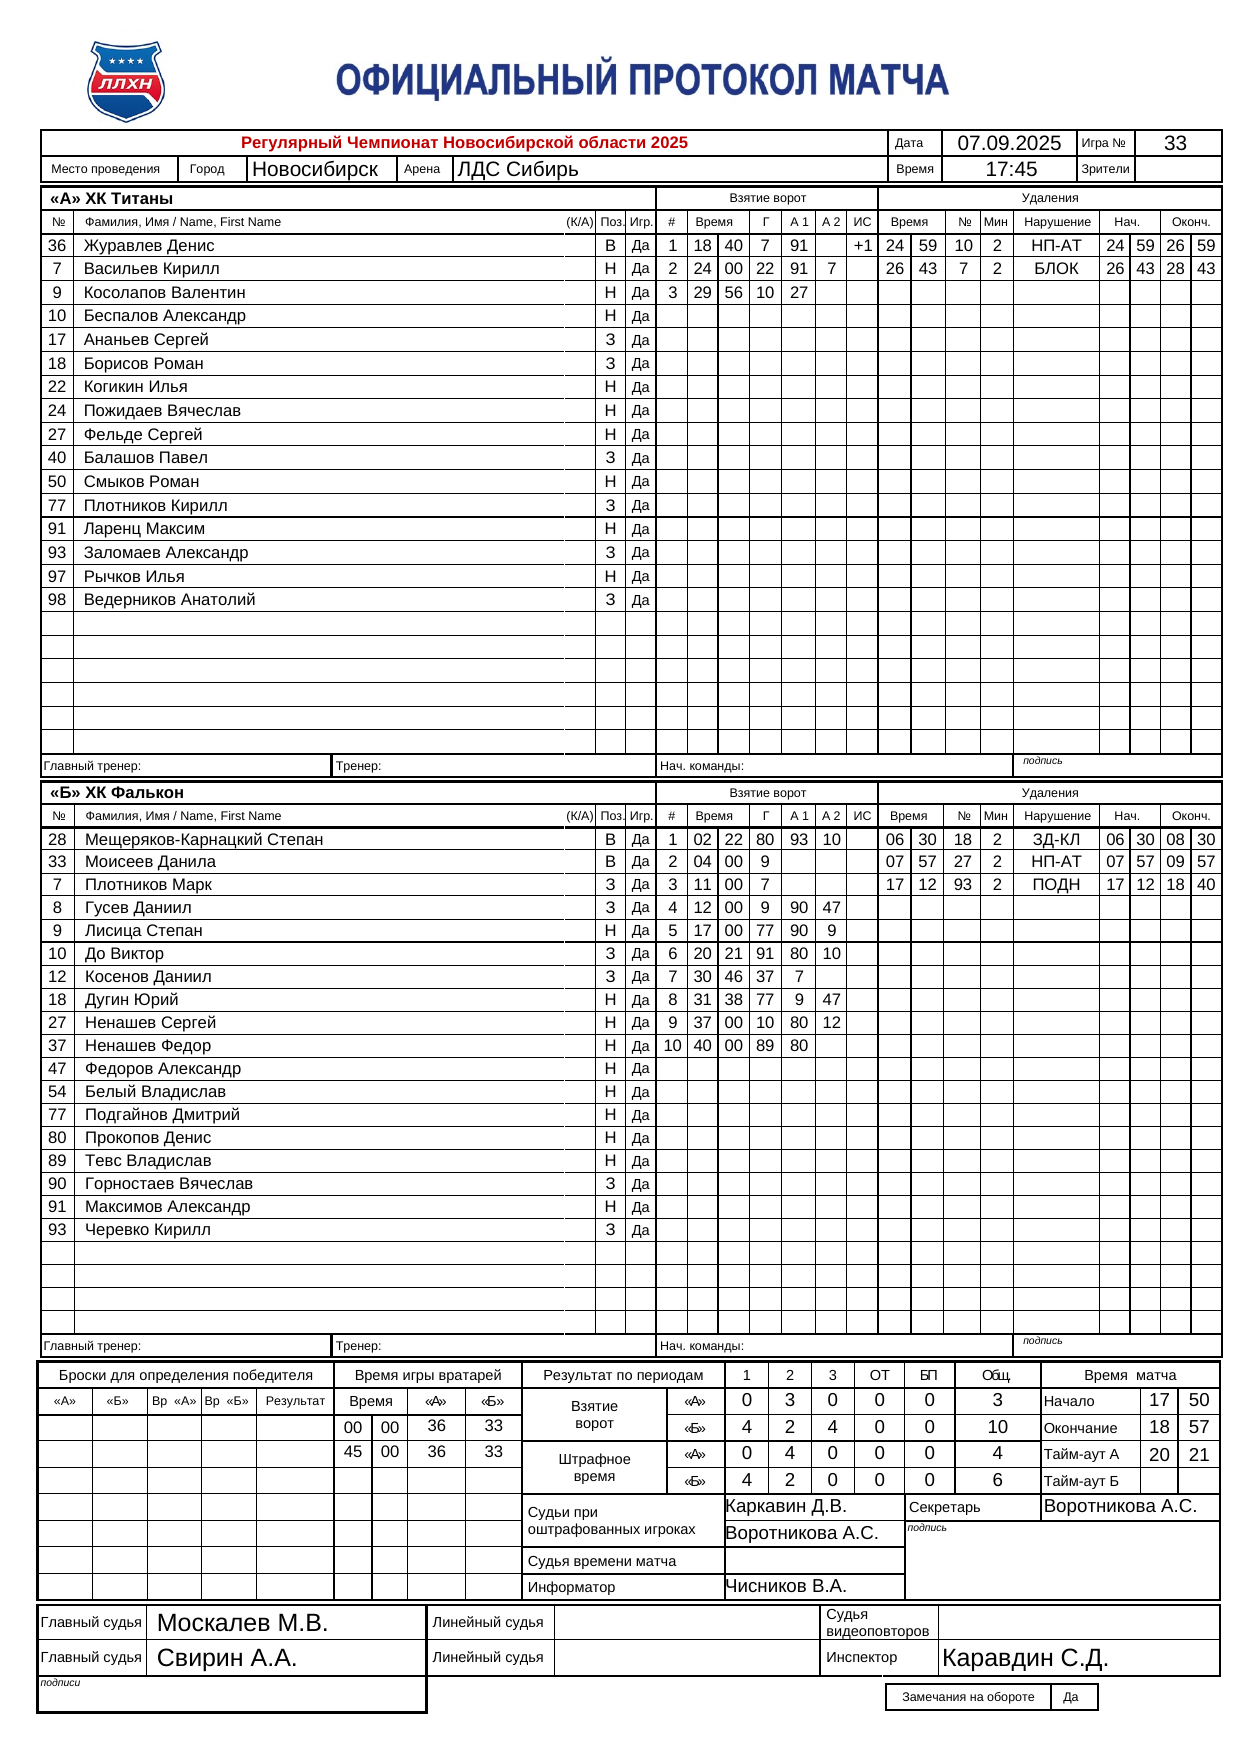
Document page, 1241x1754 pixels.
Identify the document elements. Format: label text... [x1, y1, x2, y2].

table_cell [1014, 470, 1099, 493]
table_cell 37 [42, 1035, 74, 1057]
table_cell [1131, 518, 1160, 540]
table_cell [816, 683, 846, 706]
table_cell [879, 612, 910, 634]
table_cell [1100, 1311, 1129, 1333]
table_cell Белый Владислав [75, 1081, 564, 1103]
table_cell ПОДН [1014, 874, 1099, 895]
table_cell [981, 399, 1013, 422]
table_cell [879, 1081, 910, 1103]
table_cell [719, 1196, 749, 1218]
table_cell 27 [944, 850, 980, 872]
table_cell 24 [879, 235, 910, 256]
table_cell Линейный судья [428, 1640, 554, 1675]
table_cell Да [626, 518, 655, 540]
table_cell [565, 565, 595, 587]
table_cell [74, 636, 564, 658]
table_cell [688, 636, 717, 658]
table_cell [1131, 305, 1160, 327]
table_cell [847, 1196, 877, 1218]
table_cell Ананьев Сергей [74, 328, 564, 351]
table_cell [1100, 966, 1129, 987]
table_cell [688, 612, 717, 634]
table_cell [847, 1081, 877, 1103]
table_cell В [596, 235, 625, 256]
table_cell [1161, 518, 1190, 540]
table_cell [39, 1494, 92, 1520]
table_cell [596, 1265, 625, 1287]
table_cell [946, 612, 980, 634]
table_cell [719, 1265, 749, 1287]
table_cell [750, 446, 781, 469]
table_cell [1100, 683, 1129, 706]
table_cell [1131, 399, 1160, 422]
table_cell [981, 1173, 1013, 1195]
table_cell Воротникова А.С. [726, 1521, 904, 1546]
table_cell [1161, 541, 1190, 564]
table_cell [257, 1468, 333, 1493]
table_cell [1100, 612, 1129, 634]
table_cell Да [626, 399, 655, 422]
table_cell [39, 1547, 92, 1573]
table_cell Чисников В.А. [726, 1575, 904, 1599]
table_cell Плотников Марк [75, 874, 564, 895]
table_cell Информатор [523, 1575, 724, 1599]
table_cell [93, 1574, 147, 1599]
table_cell 91 [42, 518, 73, 540]
table_cell [1131, 1311, 1160, 1333]
table_cell 8 [42, 896, 74, 918]
table_cell [565, 874, 595, 895]
table_cell [879, 1150, 910, 1172]
table_cell З [596, 446, 625, 469]
table_cell 28 [1161, 257, 1190, 280]
table_cell [879, 989, 910, 1011]
table_cell [782, 1311, 815, 1333]
table_cell [782, 494, 815, 516]
table_cell 93 [944, 874, 980, 895]
table_cell Ведерников Анатолий [74, 588, 564, 611]
table_cell Да [626, 874, 655, 895]
table_cell Да [626, 1104, 655, 1126]
table_cell 22 [750, 257, 781, 280]
table_cell [1014, 683, 1099, 706]
table_cell [565, 235, 595, 256]
table_cell [879, 305, 910, 327]
table_cell [1014, 494, 1099, 516]
table_cell Заломаев Александр [74, 541, 564, 564]
table_cell [981, 730, 1013, 753]
table_cell [719, 565, 749, 587]
table_cell 6 [657, 943, 687, 964]
table_cell [1192, 966, 1221, 987]
table_cell [1192, 1150, 1221, 1172]
table_cell [1014, 305, 1099, 327]
table_cell [1192, 399, 1221, 422]
table_cell [626, 612, 655, 634]
table_cell [981, 470, 1013, 493]
table_cell [879, 683, 910, 706]
table_cell Плотников Кирилл [74, 494, 564, 516]
table_cell [1014, 1288, 1099, 1310]
table_cell [912, 966, 943, 987]
table_cell [1014, 943, 1099, 964]
table_cell Журавлев Денис [74, 235, 564, 256]
table_cell [981, 683, 1013, 706]
table_cell Да [626, 920, 655, 941]
table_cell [944, 1265, 980, 1287]
table_cell 07 [879, 850, 910, 872]
table_cell [912, 1058, 943, 1079]
table_cell подпись [906, 1522, 1219, 1599]
table_cell [946, 494, 980, 516]
table_cell [1131, 943, 1160, 964]
table_cell А 2 [816, 211, 846, 233]
table_cell [981, 281, 1013, 303]
table_cell Да [626, 896, 655, 918]
table_cell [42, 612, 73, 634]
table_cell [1192, 730, 1221, 753]
table_cell 00 [719, 1012, 749, 1033]
table_cell Вр «А» [148, 1389, 201, 1413]
table_cell [782, 423, 815, 445]
table_cell [816, 1127, 846, 1149]
table_cell [944, 1081, 980, 1103]
table_cell [657, 1150, 687, 1172]
table_cell [657, 1265, 687, 1287]
table_cell [816, 305, 846, 327]
table_cell 2 [769, 1415, 811, 1440]
table_cell [719, 1058, 749, 1079]
table_cell [1100, 1150, 1129, 1172]
table_cell [847, 423, 877, 445]
table_header Взятие ворот [657, 783, 877, 803]
table_cell 27 [42, 423, 73, 445]
table_cell [688, 305, 717, 327]
table_header 2 [769, 1363, 811, 1387]
table_cell 11 [688, 874, 717, 895]
table_cell 57 [1179, 1415, 1219, 1440]
table_cell [688, 683, 717, 706]
table_cell [565, 989, 595, 1011]
table_cell [596, 1242, 625, 1264]
table_cell [565, 399, 595, 422]
table_cell [565, 518, 595, 540]
table_cell [946, 707, 980, 729]
table_cell [912, 518, 945, 540]
table_cell [1014, 1012, 1099, 1033]
table_cell 0 [855, 1389, 904, 1413]
table_cell [74, 730, 564, 753]
table_cell 43 [912, 257, 945, 280]
table_cell Нач. команды: [657, 755, 1012, 776]
table_cell Н [596, 989, 625, 1011]
table_cell [1014, 612, 1099, 634]
table_cell [148, 1416, 201, 1440]
table_cell [39, 1441, 92, 1467]
table_cell 00 [373, 1416, 407, 1440]
table_cell А 1 [782, 805, 815, 826]
table_cell [944, 943, 980, 964]
table_cell [912, 1127, 943, 1149]
table_cell [565, 281, 595, 303]
table_cell [373, 1494, 407, 1520]
table_cell 0 [855, 1415, 904, 1440]
table_cell [688, 1242, 717, 1264]
table_cell [782, 1219, 815, 1241]
table_cell [1014, 281, 1099, 303]
table_cell [1131, 565, 1160, 587]
table_cell [565, 966, 595, 987]
table_cell Да [626, 1150, 655, 1172]
table_cell [816, 1196, 846, 1218]
table_cell Линейный судья [428, 1606, 554, 1639]
table_cell [816, 1311, 846, 1333]
table_cell [596, 1311, 625, 1333]
table_cell [981, 659, 1013, 682]
table_cell [565, 1081, 595, 1103]
table_cell [1014, 399, 1099, 422]
table_cell Г [750, 805, 781, 826]
table_cell [1161, 683, 1190, 706]
table_cell [565, 920, 595, 941]
table_cell [565, 328, 595, 351]
table_cell 0 [855, 1468, 904, 1493]
table_cell [657, 1196, 687, 1218]
table_cell Н [596, 1127, 625, 1149]
table_cell [879, 518, 910, 540]
table_cell [847, 1150, 877, 1172]
table_cell [1131, 328, 1160, 351]
table_cell [657, 636, 687, 658]
table_cell 50 [1179, 1389, 1219, 1413]
table_cell [1192, 423, 1221, 445]
table_cell [1100, 1058, 1129, 1079]
table_cell [1100, 1127, 1129, 1149]
table_cell [1100, 730, 1129, 753]
table_cell [879, 565, 910, 587]
table_cell [847, 588, 877, 611]
table_header Броски для определения победителя [39, 1363, 333, 1387]
table_cell +1 [847, 235, 877, 256]
table_cell [1131, 683, 1160, 706]
table_cell Арена [398, 157, 452, 181]
table_cell [428, 1677, 882, 1711]
table_cell [42, 730, 73, 753]
table_cell [1161, 399, 1190, 422]
table_cell [750, 707, 781, 729]
table_cell [981, 943, 1013, 964]
table_cell До Виктор [75, 943, 564, 964]
table_cell [1192, 305, 1221, 327]
table_cell 08 [1161, 829, 1190, 849]
table_cell [816, 1150, 846, 1172]
table_cell Тайм-аут А [1042, 1441, 1140, 1467]
table_cell [565, 1196, 595, 1218]
table_cell [93, 1547, 147, 1573]
table_cell [879, 1311, 910, 1333]
table_cell 59 [1131, 235, 1160, 256]
table_cell [1161, 1219, 1190, 1241]
table_cell [1014, 1081, 1099, 1103]
table_cell Н [596, 518, 625, 540]
table_cell Беспалов Александр [74, 305, 564, 327]
table_cell [912, 943, 943, 964]
table_cell 43 [1131, 257, 1160, 280]
table_cell [782, 588, 815, 611]
table_cell Главный судья [39, 1640, 146, 1675]
table_cell [981, 588, 1013, 611]
table_cell [1161, 376, 1190, 398]
table_cell [782, 707, 815, 729]
table_cell [688, 352, 717, 374]
table_cell [847, 943, 877, 964]
table_cell [1192, 1196, 1221, 1218]
table_cell [912, 1288, 943, 1310]
table_cell [944, 1288, 980, 1310]
table_cell [816, 1288, 846, 1310]
table_cell [750, 612, 781, 634]
table_cell 50 [42, 470, 73, 493]
table_cell [1192, 565, 1221, 587]
table_cell [946, 470, 980, 493]
table_cell [1014, 1265, 1099, 1287]
table_cell [1014, 518, 1099, 540]
table_cell 77 [750, 920, 781, 941]
table_cell [1192, 920, 1221, 941]
table_cell [816, 850, 846, 872]
table_cell Прокопов Денис [75, 1127, 564, 1149]
table_cell [946, 659, 980, 682]
table_cell [657, 470, 687, 493]
table_cell подпись [1014, 1335, 1221, 1356]
table_cell Да [626, 1012, 655, 1033]
table_cell [981, 541, 1013, 564]
table_cell [626, 1311, 655, 1333]
table_cell [626, 707, 655, 729]
table_cell Моисеев Данила [75, 850, 564, 872]
table_cell [782, 1150, 815, 1172]
table_cell [912, 470, 945, 493]
table_cell [946, 446, 980, 469]
table_cell [912, 612, 945, 634]
table_cell [688, 730, 717, 753]
table_cell 00 [719, 896, 749, 918]
table_cell Н [596, 470, 625, 493]
table_cell 00 [719, 1035, 749, 1057]
table_header Удаления [879, 188, 1221, 209]
table_cell 18 [42, 989, 74, 1011]
table_cell Тевс Владислав [75, 1150, 564, 1172]
table_cell [1100, 1242, 1129, 1264]
table_cell [1014, 1035, 1099, 1057]
table_cell [1131, 966, 1160, 987]
table_cell [719, 1242, 749, 1264]
table_cell [42, 659, 73, 682]
table_cell 07 [1100, 850, 1129, 872]
table_cell [1131, 588, 1160, 611]
table_cell [879, 328, 910, 351]
table_header «А» ХК Титаны [42, 188, 655, 209]
table_cell [719, 470, 749, 493]
table_cell [335, 1521, 371, 1546]
table_cell 17 [42, 328, 73, 351]
table_cell [782, 305, 815, 327]
table_cell [847, 1012, 877, 1033]
table_cell 10 [750, 281, 781, 303]
table_cell [847, 1058, 877, 1079]
table_cell [596, 730, 625, 753]
table_cell [879, 1219, 910, 1241]
table_cell [688, 518, 717, 540]
table_cell [1014, 1173, 1099, 1195]
table_cell [1100, 399, 1129, 422]
table_cell 91 [42, 1196, 74, 1218]
table_cell Время [879, 805, 943, 826]
table_cell 2 [657, 257, 687, 280]
table_cell Н [596, 1058, 625, 1079]
table_cell [657, 1127, 687, 1149]
table_header Результат по периодам [523, 1363, 724, 1387]
table_cell [847, 376, 877, 398]
table_cell [657, 518, 687, 540]
table_cell [1192, 446, 1221, 469]
table_cell 12 [42, 966, 74, 987]
table_cell [719, 1288, 749, 1310]
table_cell [1100, 636, 1129, 658]
table_cell 2 [981, 257, 1013, 280]
table_cell [373, 1547, 407, 1573]
table_cell [202, 1574, 256, 1599]
table_cell Да [626, 257, 655, 280]
table_cell [981, 1081, 1013, 1103]
table_cell [912, 565, 945, 587]
table_cell 04 [688, 850, 717, 872]
table_cell [912, 1196, 943, 1218]
table_cell [816, 518, 846, 540]
table_cell [981, 1104, 1013, 1126]
table_cell [257, 1494, 333, 1520]
table_cell [750, 518, 781, 540]
table_cell Тайм-аут Б [1042, 1468, 1140, 1493]
table_cell 24 [688, 257, 717, 280]
table_cell Рычков Илья [74, 565, 564, 587]
table_cell [981, 707, 1013, 729]
table_cell [946, 730, 980, 753]
table_cell [1131, 1058, 1160, 1079]
table_cell Город [179, 157, 246, 181]
table_header 33 [1136, 131, 1221, 155]
table_cell [981, 920, 1013, 941]
table_cell [782, 636, 815, 658]
table_cell [657, 1081, 687, 1103]
table_cell В [596, 829, 625, 849]
table_cell [1100, 376, 1129, 398]
table_cell [981, 1265, 1013, 1287]
table_cell 0 [855, 1442, 904, 1467]
table_cell [657, 1219, 687, 1241]
table_header ОТ [855, 1363, 904, 1387]
table_cell № [946, 211, 980, 233]
table_cell 91 [782, 235, 815, 256]
table_cell [1131, 989, 1160, 1011]
table_cell [466, 1468, 521, 1493]
table_cell Пожидаев Вячеслав [74, 399, 564, 422]
table_cell № [42, 211, 73, 233]
table_cell Инспектор [821, 1640, 938, 1675]
table_cell 93 [42, 541, 73, 564]
table_cell 02 [688, 829, 717, 849]
table_cell 30 [688, 966, 717, 987]
table_cell [912, 707, 945, 729]
table_cell [565, 257, 595, 280]
table_cell [879, 1104, 910, 1126]
table_cell [944, 1196, 980, 1218]
table_cell [847, 874, 877, 895]
table_cell [847, 966, 877, 987]
table_cell [688, 1150, 717, 1172]
table_cell [1192, 636, 1221, 658]
table_cell [373, 1521, 407, 1546]
table_cell [626, 1288, 655, 1310]
table_cell [912, 352, 945, 374]
table_cell Н [596, 565, 625, 587]
table_cell [202, 1416, 256, 1440]
table_cell [912, 541, 945, 564]
table_cell [782, 1127, 815, 1149]
table_cell [202, 1468, 256, 1493]
table_cell [981, 1288, 1013, 1310]
table_cell Да [626, 352, 655, 374]
table_cell [1100, 470, 1129, 493]
table_cell 37 [688, 1012, 717, 1033]
table_cell Дугин Юрий [75, 989, 564, 1011]
table_cell [1131, 1127, 1160, 1149]
table_cell 10 [657, 1035, 687, 1057]
table_cell [1161, 446, 1190, 469]
table_cell Нарушение [1014, 805, 1099, 826]
table_cell Фамилия, Имя / Name, First Name [74, 211, 565, 233]
table_cell 24 [1100, 235, 1129, 256]
table_cell [1192, 1173, 1221, 1195]
table_cell [657, 305, 687, 327]
table_cell [944, 1242, 980, 1264]
table_cell [719, 1311, 749, 1333]
table_cell [847, 1219, 877, 1241]
table_cell [1100, 352, 1129, 374]
table_cell «Б» [93, 1389, 147, 1413]
table_cell 0 [726, 1442, 768, 1467]
table_cell Да [626, 1219, 655, 1241]
table_cell [946, 518, 980, 540]
table_cell [1161, 1058, 1190, 1079]
table_cell 98 [42, 588, 73, 611]
table_cell [750, 352, 781, 374]
table_cell [1192, 1012, 1221, 1033]
table_cell Да [626, 850, 655, 872]
table_cell [944, 1219, 980, 1241]
table_cell Да [626, 943, 655, 964]
table_cell 90 [782, 896, 815, 918]
table_cell «А» [39, 1389, 92, 1413]
table_cell [912, 281, 945, 303]
table_cell [466, 1494, 521, 1520]
table_cell Каравдин С.Д. [939, 1640, 1219, 1675]
table_cell [42, 683, 73, 706]
table_cell 89 [750, 1035, 781, 1057]
table_cell [1131, 1288, 1160, 1310]
table_cell [782, 659, 815, 682]
table_cell [879, 423, 910, 445]
table_cell [1161, 1081, 1190, 1103]
table_cell Да [626, 235, 655, 256]
table_cell 9 [750, 850, 781, 872]
table_cell 2 [981, 235, 1013, 256]
table_cell Фельде Сергей [74, 423, 564, 445]
table_cell [74, 683, 564, 706]
table_cell [847, 829, 877, 849]
table_cell Горностаев Вячеслав [75, 1173, 564, 1195]
table_cell [847, 446, 877, 469]
table_cell [42, 1242, 74, 1264]
table_cell [408, 1494, 465, 1520]
table_cell 26 [1100, 257, 1129, 280]
table_cell [912, 1265, 943, 1287]
table_cell [1161, 423, 1190, 445]
table_cell [1100, 1012, 1129, 1033]
table_cell [816, 659, 846, 682]
table_cell Г [750, 211, 781, 233]
table_cell [750, 305, 781, 327]
table_cell [847, 707, 877, 729]
table_cell [719, 446, 749, 469]
table_cell [750, 1196, 781, 1218]
table_cell # [657, 211, 687, 233]
table_cell [981, 1242, 1013, 1264]
table_cell [750, 730, 781, 753]
table_cell [688, 1081, 717, 1103]
table_cell 36 [408, 1416, 465, 1440]
table_cell [1192, 541, 1221, 564]
table_cell Борисов Роман [74, 352, 564, 374]
table_cell 9 [657, 1012, 687, 1033]
table_cell 4 [726, 1415, 768, 1440]
table_cell 93 [42, 1219, 74, 1241]
table_cell 90 [42, 1173, 74, 1195]
table_cell [944, 1150, 980, 1172]
table_cell [688, 1265, 717, 1287]
table_cell 17:45 [943, 157, 1076, 181]
table_cell [335, 1574, 371, 1599]
table_cell [847, 896, 877, 918]
table_cell 00 [335, 1416, 371, 1440]
table_cell [847, 1242, 877, 1264]
table_cell [879, 1035, 910, 1057]
table_cell [912, 1242, 943, 1264]
table_cell [782, 612, 815, 634]
table_cell [565, 829, 595, 849]
table_cell ЗД-КЛ [1014, 829, 1099, 849]
table_cell 1 [657, 235, 687, 256]
table_cell [565, 612, 595, 634]
table_cell [946, 423, 980, 445]
table_cell [879, 966, 910, 987]
table_cell Секретарь [906, 1495, 1040, 1520]
table_cell [688, 423, 717, 445]
table_cell [946, 541, 980, 564]
table_cell [596, 659, 625, 682]
table_cell [750, 541, 781, 564]
table_cell [39, 1521, 92, 1546]
table_cell З [596, 541, 625, 564]
table_cell Ненашев Сергей [75, 1012, 564, 1033]
table_cell Начало [1042, 1389, 1140, 1413]
table_cell [879, 1242, 910, 1264]
table_cell 7 [782, 966, 815, 987]
table_cell [1131, 446, 1160, 469]
table_cell [719, 376, 749, 398]
table_cell [1161, 305, 1190, 327]
table_cell 80 [782, 1035, 815, 1057]
table_cell 40 [719, 235, 749, 256]
table_cell [946, 399, 980, 422]
table_cell [1014, 920, 1099, 941]
table_cell [42, 707, 73, 729]
table_cell [1161, 565, 1190, 587]
table_cell [847, 636, 877, 658]
table_cell [657, 1104, 687, 1126]
table_cell [1161, 612, 1190, 634]
table_cell 59 [1192, 235, 1221, 256]
table_cell 45 [335, 1441, 371, 1467]
table_cell 36 [408, 1441, 465, 1467]
table_cell В [596, 850, 625, 872]
table_cell [879, 636, 910, 658]
table_cell 2 [769, 1468, 811, 1493]
table_cell [1192, 1219, 1221, 1241]
table_cell Да [626, 829, 655, 849]
table_cell [847, 1265, 877, 1287]
table_cell [688, 707, 717, 729]
table_cell [912, 1150, 943, 1172]
table_header Общ. [956, 1363, 1040, 1387]
table_cell [408, 1547, 465, 1573]
table_cell [750, 494, 781, 516]
table_cell 4 [657, 896, 687, 918]
table_cell [202, 1547, 256, 1573]
table_cell [750, 565, 781, 587]
table_cell 0 [905, 1389, 954, 1413]
table_cell [946, 305, 980, 327]
table_cell [626, 730, 655, 753]
table_cell [565, 1150, 595, 1172]
table_cell [1131, 659, 1160, 682]
table_cell 00 [719, 257, 749, 280]
table_cell [565, 494, 595, 516]
table_cell подпись [1014, 755, 1221, 776]
table_cell 28 [42, 829, 74, 849]
table_cell [657, 1058, 687, 1079]
table_cell [1161, 1173, 1190, 1195]
table_cell Да [626, 1196, 655, 1218]
table_cell [1192, 1242, 1221, 1264]
table_cell Время [688, 805, 749, 826]
table_cell [847, 494, 877, 516]
table_cell [981, 1127, 1013, 1149]
table_cell [565, 305, 595, 327]
table_cell [719, 518, 749, 540]
table_cell [782, 1265, 815, 1287]
table_cell [565, 1288, 595, 1310]
table_cell [42, 1288, 74, 1310]
table_cell [688, 376, 717, 398]
table_cell Н [596, 281, 625, 303]
table_cell Новосибирск [248, 157, 396, 181]
table_cell [750, 1150, 781, 1172]
table_cell [657, 707, 687, 729]
table_cell Н [596, 399, 625, 422]
table_cell [202, 1521, 256, 1546]
table_cell [946, 565, 980, 587]
table_cell 09 [1161, 850, 1190, 872]
table_cell 40 [1192, 874, 1221, 895]
table_cell [981, 896, 1013, 918]
table_cell [981, 494, 1013, 516]
table_cell 26 [879, 257, 910, 280]
table_cell Тренер: [333, 1335, 655, 1356]
table_cell 9 [42, 281, 73, 303]
table_cell 59 [912, 235, 945, 256]
table_cell [944, 1058, 980, 1079]
table_cell [981, 1311, 1013, 1333]
table_cell 00 [373, 1441, 407, 1467]
table_cell [981, 636, 1013, 658]
table_cell 9 [42, 920, 74, 941]
table_cell 18 [42, 352, 73, 374]
table_cell [912, 376, 945, 398]
table_cell [816, 636, 846, 658]
table_cell Москалев М.В. [147, 1606, 425, 1639]
table_cell [688, 541, 717, 564]
table_cell 5 [657, 920, 687, 941]
table_cell [1014, 565, 1099, 587]
table_cell [912, 328, 945, 351]
table_cell # [657, 805, 687, 826]
table_cell [847, 305, 877, 327]
table_cell [944, 1127, 980, 1149]
table_cell 24 [42, 399, 73, 422]
table_cell [847, 850, 877, 872]
table_cell № [42, 805, 74, 826]
table_cell [782, 874, 815, 895]
table_cell [596, 683, 625, 706]
table_cell Окончание [1042, 1415, 1140, 1440]
table_cell Н [596, 1035, 625, 1057]
table_cell [816, 1173, 846, 1195]
table_cell [1100, 1196, 1129, 1218]
table_cell [1014, 588, 1099, 611]
table_header Время матча [1042, 1363, 1219, 1387]
table_cell [1100, 328, 1129, 351]
table_cell [1161, 1104, 1190, 1126]
table_cell [1100, 920, 1129, 941]
table_cell Да [626, 541, 655, 564]
table_cell 10 [42, 305, 73, 327]
table_cell [335, 1494, 371, 1520]
table_cell [657, 1288, 687, 1310]
table_cell [1192, 683, 1221, 706]
table_cell [688, 1104, 717, 1126]
table_cell [1161, 943, 1190, 964]
table_cell [1161, 1150, 1190, 1172]
table_cell [719, 730, 749, 753]
table_cell З [596, 1173, 625, 1195]
table_cell [1131, 1081, 1160, 1103]
table_cell [93, 1416, 147, 1440]
table_cell [565, 896, 595, 918]
table_cell [1131, 1265, 1160, 1287]
table_cell [1131, 541, 1160, 564]
table_cell 10 [816, 943, 846, 964]
table_cell [719, 707, 749, 729]
table_cell 7 [816, 257, 846, 280]
table_cell [565, 1265, 595, 1287]
table_cell [944, 1173, 980, 1195]
table_cell [750, 1127, 781, 1149]
table_cell Да [626, 446, 655, 469]
table_cell [1014, 707, 1099, 729]
table_cell З [596, 943, 625, 964]
table_cell [816, 235, 846, 256]
table_cell [782, 730, 815, 753]
table_cell [1099, 1682, 1220, 1711]
table_cell 2 [657, 850, 687, 872]
table_cell [879, 352, 910, 374]
table_cell [719, 636, 749, 658]
table_cell Да [626, 1081, 655, 1103]
table_cell 4 [812, 1415, 854, 1440]
table_cell [657, 659, 687, 682]
table_cell Время [879, 211, 945, 233]
table_cell 56 [719, 281, 749, 303]
table_cell [148, 1547, 201, 1573]
table_cell [626, 636, 655, 658]
table_cell [335, 1468, 371, 1493]
table_cell 7 [42, 874, 74, 895]
table_cell [946, 683, 980, 706]
table_cell 0 [726, 1389, 768, 1413]
table_cell [912, 1081, 943, 1103]
table_cell [626, 659, 655, 682]
table_cell [939, 1606, 1219, 1639]
table_cell [1100, 1173, 1129, 1195]
table_cell [782, 850, 815, 872]
table_cell [879, 1127, 910, 1149]
table_cell [1131, 1173, 1160, 1195]
table_cell [719, 588, 749, 611]
table_cell [782, 1196, 815, 1218]
table_cell [847, 257, 877, 280]
table_cell 18 [1141, 1415, 1177, 1440]
table_cell [750, 376, 781, 398]
table_cell З [596, 328, 625, 351]
table_cell «Б » [466, 1389, 521, 1413]
table_cell 17 [1100, 874, 1129, 895]
table_cell [719, 399, 749, 422]
table_cell [782, 1081, 815, 1103]
table_cell Гусев Даниил [75, 896, 564, 918]
table_cell [1192, 1104, 1221, 1126]
table_cell 4 [726, 1468, 768, 1493]
table_cell [912, 1012, 943, 1033]
table_cell [719, 541, 749, 564]
table_header Да [1052, 1685, 1097, 1709]
table_cell [879, 1196, 910, 1218]
table_cell [1014, 730, 1099, 753]
table_cell [912, 730, 945, 753]
table_cell Н [596, 1196, 625, 1218]
table_cell 12 [688, 896, 717, 918]
table_cell [847, 1288, 877, 1310]
table_cell [782, 1173, 815, 1195]
table_cell [466, 1547, 521, 1573]
table_cell [782, 683, 815, 706]
table_cell 18 [688, 235, 717, 256]
table_cell 7 [946, 257, 980, 280]
table_cell [1100, 896, 1129, 918]
table_cell [1014, 636, 1099, 658]
table_cell [879, 730, 910, 753]
table_cell 12 [1131, 874, 1160, 895]
table_cell [912, 1035, 943, 1057]
table_cell [657, 423, 687, 445]
table_cell 77 [42, 494, 73, 516]
table_cell [946, 328, 980, 351]
table_cell [626, 1265, 655, 1287]
table_cell [912, 305, 945, 327]
table_cell [626, 683, 655, 706]
table_cell 91 [782, 257, 815, 280]
table_cell подписи [39, 1677, 425, 1711]
table_cell [750, 328, 781, 351]
table_cell 3 [657, 281, 687, 303]
table_header 1 [726, 1363, 768, 1387]
table_cell [944, 1012, 980, 1033]
table_cell 9 [816, 920, 846, 941]
table_cell [657, 1242, 687, 1264]
table_cell [565, 1104, 595, 1126]
table_cell [565, 943, 595, 964]
table_cell 2 [981, 850, 1013, 872]
table_cell [39, 1468, 92, 1493]
table_cell [408, 1468, 465, 1493]
table_cell Судья времени матча [523, 1548, 724, 1573]
table_cell [1161, 281, 1190, 303]
table_cell 33 [42, 850, 74, 872]
table_cell [466, 1574, 521, 1599]
table_header 3 [812, 1363, 854, 1387]
table_cell [1192, 1081, 1221, 1103]
table_cell [1131, 1104, 1160, 1126]
table_cell 3 [769, 1389, 811, 1413]
table_cell [912, 423, 945, 445]
table_cell [42, 1311, 74, 1333]
table_cell [912, 399, 945, 422]
table_cell 21 [719, 943, 749, 964]
table_cell [726, 1548, 904, 1573]
table_cell [1161, 1012, 1190, 1033]
table_cell Нарушение [1014, 211, 1099, 233]
table_cell [1131, 352, 1160, 374]
table_cell 90 [782, 920, 815, 941]
table_cell [879, 1265, 910, 1287]
table_cell [657, 352, 687, 374]
table_cell [1131, 376, 1160, 398]
table_cell 36 [42, 235, 73, 256]
table_cell [912, 636, 945, 658]
table_cell [555, 1606, 819, 1639]
table_cell [1136, 157, 1221, 181]
table_cell [1014, 352, 1099, 374]
table_cell 22 [719, 829, 749, 849]
table_cell [879, 1012, 910, 1033]
table_cell [657, 1311, 687, 1333]
table_cell [1100, 518, 1129, 540]
table_cell [981, 612, 1013, 634]
table_header 07.09.2025 [943, 131, 1076, 155]
table_cell [719, 683, 749, 706]
table_cell [816, 494, 846, 516]
table_cell Свирин А.А. [147, 1640, 425, 1675]
table_cell 80 [782, 1012, 815, 1033]
table_cell Подгайнов Дмитрий [75, 1104, 564, 1126]
table_cell [39, 1574, 92, 1599]
table_cell 0 [812, 1389, 854, 1413]
table_cell [1161, 352, 1190, 374]
table_cell 27 [42, 1012, 74, 1033]
table_cell [946, 636, 980, 658]
table_cell Н [596, 1012, 625, 1033]
table_cell [1131, 1242, 1160, 1264]
table_cell 21 [1179, 1441, 1219, 1467]
table_cell [719, 423, 749, 445]
table_cell [688, 659, 717, 682]
table_cell З [596, 352, 625, 374]
table_cell 43 [1192, 257, 1221, 280]
table_cell [750, 1311, 781, 1333]
table_cell 40 [688, 1035, 717, 1057]
table_cell [596, 707, 625, 729]
table_cell [1100, 1265, 1129, 1287]
table_cell 7 [657, 966, 687, 987]
table_cell Каркавин Д.В. [726, 1495, 904, 1520]
table_cell [719, 1173, 749, 1195]
table_cell [75, 1311, 564, 1333]
table_cell [1100, 1104, 1129, 1126]
table_cell [565, 1012, 595, 1033]
table_cell [202, 1441, 256, 1467]
table_cell [1161, 659, 1190, 682]
table_cell [782, 446, 815, 469]
table_cell 9 [782, 989, 815, 1011]
table_cell [1014, 1104, 1099, 1126]
table_cell Взятие ворот [523, 1389, 666, 1440]
table_header Игра № [1078, 131, 1134, 155]
table_cell «А» [668, 1442, 724, 1467]
table_cell 3 [657, 874, 687, 895]
table_cell Да [626, 1173, 655, 1195]
table_cell [1192, 896, 1221, 918]
table_cell [1192, 1311, 1221, 1333]
table_cell [946, 352, 980, 374]
table_cell [1014, 966, 1099, 987]
table_cell [782, 352, 815, 374]
table_cell 4 [769, 1442, 811, 1467]
table_cell [148, 1441, 201, 1467]
table_cell [1161, 989, 1190, 1011]
table_header Удаления [879, 783, 1221, 803]
table_cell [1192, 376, 1221, 398]
table_cell [816, 1035, 846, 1057]
table_cell [1192, 352, 1221, 374]
table_cell [1131, 494, 1160, 516]
table_cell [944, 896, 980, 918]
table_cell [1131, 1035, 1160, 1057]
table_cell [688, 1173, 717, 1195]
table_cell [750, 683, 781, 706]
table_cell [565, 541, 595, 564]
table_cell [1100, 659, 1129, 682]
table_cell № [944, 805, 980, 826]
table_cell [1100, 707, 1129, 729]
table_cell [750, 1265, 781, 1287]
table_header БП [905, 1363, 954, 1387]
table_cell 54 [42, 1081, 74, 1103]
table_cell [1100, 423, 1129, 445]
table_cell 47 [42, 1058, 74, 1079]
table_cell Оконч. [1161, 211, 1221, 233]
table_cell 26 [1161, 235, 1190, 256]
table_cell [1131, 281, 1160, 303]
table_cell [981, 423, 1013, 445]
table_cell 57 [912, 850, 943, 872]
table_cell [981, 1035, 1013, 1057]
table_cell 0 [905, 1442, 954, 1467]
table_header «Б» ХК Фалькон [42, 783, 655, 803]
table_cell Поз. [596, 211, 625, 233]
table_cell [688, 328, 717, 351]
table_cell ИС [847, 805, 877, 826]
table_cell [1192, 1058, 1221, 1079]
table_cell [657, 683, 687, 706]
table_cell [408, 1521, 465, 1546]
table_cell [1014, 1150, 1099, 1172]
table_cell 46 [719, 966, 749, 987]
table_cell [847, 470, 877, 493]
table_cell [1192, 494, 1221, 516]
table_cell [1100, 1219, 1129, 1241]
table_cell [688, 470, 717, 493]
table_cell [816, 281, 846, 303]
table_cell [1192, 518, 1221, 540]
table_cell 80 [750, 829, 781, 849]
table_cell [1192, 1035, 1221, 1057]
table_cell [565, 1173, 595, 1195]
table_cell Да [626, 328, 655, 351]
table_cell Балашов Павел [74, 446, 564, 469]
table_cell [816, 966, 846, 987]
table_cell [847, 920, 877, 941]
table_cell Да [626, 966, 655, 987]
table_cell 31 [688, 989, 717, 1011]
table_cell Да [626, 1127, 655, 1149]
table_cell Место проведения [42, 157, 177, 181]
table_cell 27 [782, 281, 815, 303]
table_cell Мещеряков-Карнацкий Степан [75, 829, 564, 849]
table_cell [879, 281, 910, 303]
table_cell [688, 1288, 717, 1310]
table_cell [1100, 1035, 1129, 1057]
table_cell [1192, 1127, 1221, 1149]
table_cell [148, 1521, 201, 1546]
table_cell [879, 920, 910, 941]
table_cell [847, 565, 877, 587]
table_cell [1161, 494, 1190, 516]
table_cell [1192, 1265, 1221, 1287]
table_cell [1161, 707, 1190, 729]
table_cell Да [626, 281, 655, 303]
table_cell А 2 [816, 805, 846, 826]
table_cell [750, 1058, 781, 1079]
table_cell Когикин Илья [74, 376, 564, 398]
table_cell Н [596, 1104, 625, 1126]
table_cell Главный тренер: [42, 1335, 330, 1356]
table_cell Да [626, 470, 655, 493]
table_cell [93, 1441, 147, 1467]
table_cell [946, 588, 980, 611]
table_cell [879, 1288, 910, 1310]
table_cell Главный тренер: [42, 755, 330, 776]
table_cell [879, 376, 910, 398]
table_cell 20 [688, 943, 717, 964]
table_cell [555, 1640, 819, 1675]
table_cell Н [596, 257, 625, 280]
table_cell [1161, 470, 1190, 493]
table_cell З [596, 966, 625, 987]
table_cell 17 [1141, 1389, 1177, 1413]
table_cell [816, 1104, 846, 1126]
table_cell 00 [719, 874, 749, 895]
table_cell [719, 305, 749, 327]
table_cell «А» [408, 1389, 465, 1413]
table_cell [93, 1521, 147, 1546]
table_cell [782, 1058, 815, 1079]
table_cell [1192, 470, 1221, 493]
table_cell [1179, 1468, 1219, 1493]
table_cell Максимов Александр [75, 1196, 564, 1218]
table_cell [912, 659, 945, 682]
table_cell [565, 636, 595, 658]
table_cell 10 [816, 829, 846, 849]
table_cell [1161, 966, 1190, 987]
table_header Регулярный Чемпионат Новосибирской области 2025 [42, 131, 887, 155]
table_cell 20 [1141, 1441, 1177, 1467]
table_cell [657, 494, 687, 516]
table_cell [750, 1104, 781, 1126]
table_cell Мин [981, 805, 1013, 826]
table_cell [719, 659, 749, 682]
table_cell Время [688, 211, 749, 233]
table_cell Судьи при оштрафованных игроках [523, 1495, 724, 1546]
table_cell НП-АТ [1014, 850, 1099, 872]
table_cell [657, 376, 687, 398]
table_cell Игр. [626, 211, 655, 233]
table_cell [657, 730, 687, 753]
table_cell [981, 376, 1013, 398]
table_cell 17 [879, 874, 910, 895]
table_cell [1131, 1219, 1160, 1241]
table_cell [1014, 1196, 1099, 1218]
table_cell Косенов Даниил [75, 966, 564, 987]
table_cell [719, 1219, 749, 1241]
table_cell 33 [466, 1416, 521, 1440]
table_cell 1 [657, 829, 687, 849]
table_cell [719, 612, 749, 634]
table_cell [946, 281, 980, 303]
table_cell [879, 588, 910, 611]
table_cell [257, 1574, 333, 1599]
table_cell [1131, 1012, 1160, 1033]
table_cell [981, 518, 1013, 540]
table_cell [257, 1547, 333, 1573]
picture [5, 28, 1179, 129]
table_cell [565, 423, 595, 445]
table_cell [1014, 423, 1099, 445]
table_cell Н [596, 305, 625, 327]
table_cell [782, 1104, 815, 1126]
table_cell [816, 565, 846, 587]
table_cell [782, 565, 815, 587]
table_cell [565, 1035, 595, 1057]
table_cell [912, 989, 943, 1011]
table_cell [1014, 328, 1099, 351]
table_cell [565, 588, 595, 611]
table_cell 93 [782, 829, 815, 849]
table_cell Н [596, 423, 625, 445]
table_cell [688, 1127, 717, 1149]
table_cell Да [626, 376, 655, 398]
table_cell [816, 470, 846, 493]
table_cell 2 [981, 874, 1013, 895]
table_cell [847, 352, 877, 374]
table_cell [1131, 896, 1160, 918]
table_cell [1131, 707, 1160, 729]
table_cell [657, 541, 687, 564]
table_cell [257, 1521, 333, 1546]
table_cell [688, 1196, 717, 1218]
table_cell [879, 541, 910, 564]
table_cell [565, 446, 595, 469]
table_cell [1161, 1196, 1190, 1218]
table_cell [1100, 588, 1129, 611]
table_cell [847, 659, 877, 682]
table_cell [981, 1196, 1013, 1218]
table_cell Да [626, 588, 655, 611]
table_cell [1014, 896, 1099, 918]
table_cell 0 [812, 1468, 854, 1493]
table_cell [912, 1219, 943, 1241]
table_cell [93, 1468, 147, 1493]
table_cell [1192, 588, 1221, 611]
table_cell [816, 1242, 846, 1264]
table_cell Судья видеоповторов [821, 1606, 938, 1639]
table_cell Черевко Кирилл [75, 1219, 564, 1241]
table_cell 22 [42, 376, 73, 398]
table_cell [750, 470, 781, 493]
table_cell [847, 1104, 877, 1126]
table_cell [944, 920, 980, 941]
table_cell [782, 399, 815, 422]
table_cell Ненашев Федор [75, 1035, 564, 1057]
table_cell 40 [42, 446, 73, 469]
table_cell Штрафное время [523, 1442, 666, 1493]
table_cell 30 [1131, 829, 1160, 849]
table_cell [782, 541, 815, 564]
table_cell [782, 518, 815, 540]
table_cell Вр «Б» [202, 1389, 256, 1413]
table_cell 0 [812, 1442, 854, 1467]
table_cell [75, 1288, 564, 1310]
table_cell [782, 328, 815, 351]
table_cell [565, 376, 595, 398]
table_cell [750, 1081, 781, 1103]
table_cell [1192, 1288, 1221, 1310]
table_cell [42, 636, 73, 658]
table_cell [912, 920, 943, 941]
table_cell [879, 896, 910, 918]
table_cell [565, 683, 595, 706]
table_cell [257, 1416, 333, 1440]
table_cell [565, 1242, 595, 1264]
table_cell [816, 730, 846, 753]
table_cell 4 [956, 1442, 1040, 1467]
table_cell [1161, 636, 1190, 658]
table_cell 80 [782, 943, 815, 964]
table_cell [1161, 1127, 1190, 1149]
table_cell (К/А) [565, 805, 595, 826]
table_cell Время [335, 1389, 407, 1413]
table_cell [1192, 989, 1221, 1011]
table_cell [257, 1441, 333, 1467]
table_cell [782, 376, 815, 398]
table_cell [1100, 989, 1129, 1011]
table_cell [74, 707, 564, 729]
table_cell З [596, 588, 625, 611]
table_cell [1100, 943, 1129, 964]
table_cell [1161, 328, 1190, 351]
table_cell [1100, 446, 1129, 469]
table_cell [719, 494, 749, 516]
table_cell [565, 659, 595, 682]
table_cell [879, 943, 910, 964]
table_cell [847, 1035, 877, 1057]
table_cell (К/А) [565, 211, 595, 233]
table_cell ЛДС Сибирь [454, 157, 887, 181]
table_cell 77 [42, 1104, 74, 1126]
table_cell 80 [42, 1127, 74, 1149]
table_cell [719, 352, 749, 374]
table_cell [1100, 281, 1129, 303]
table_cell [719, 1150, 749, 1172]
table_cell [1100, 1081, 1129, 1103]
table_cell Нач. [1100, 211, 1160, 233]
table_cell [1014, 1058, 1099, 1079]
table_cell 29 [688, 281, 717, 303]
table_cell [657, 588, 687, 611]
table_cell [1014, 446, 1099, 469]
table_cell [816, 1058, 846, 1079]
table_cell [1161, 920, 1190, 941]
table_cell Фамилия, Имя / Name, First Name [75, 805, 565, 826]
table_cell [816, 707, 846, 729]
table_cell 18 [944, 829, 980, 849]
table_cell З [596, 896, 625, 918]
table_cell [1131, 612, 1160, 634]
table_cell [719, 1081, 749, 1103]
table_cell Воротникова А.С. [1042, 1495, 1219, 1520]
table_cell [688, 588, 717, 611]
table_cell [1192, 943, 1221, 964]
table_cell [74, 659, 564, 682]
table_cell Да [626, 1058, 655, 1079]
table_cell Косолапов Валентин [74, 281, 564, 303]
table_cell 89 [42, 1150, 74, 1172]
table_cell [981, 328, 1013, 351]
table_cell [981, 352, 1013, 374]
table_cell [847, 1173, 877, 1195]
table_cell [1192, 659, 1221, 682]
table_cell [750, 1288, 781, 1310]
table_cell [981, 305, 1013, 327]
table_cell [944, 1035, 980, 1057]
table_cell [1014, 1219, 1099, 1241]
table_cell [1141, 1468, 1177, 1493]
table_cell Федоров Александр [75, 1058, 564, 1079]
table_cell Время [889, 157, 941, 181]
table_cell Васильев Кирилл [74, 257, 564, 280]
table_cell Нач. [1100, 805, 1160, 826]
table_cell [1014, 989, 1099, 1011]
table_cell [1131, 1150, 1160, 1172]
table_cell [847, 518, 877, 540]
table_cell [202, 1494, 256, 1520]
table_cell [719, 1127, 749, 1149]
table_cell [981, 966, 1013, 987]
table_cell «Б» [668, 1468, 724, 1493]
table_cell 10 [750, 1012, 781, 1033]
table_cell [912, 494, 945, 516]
table_cell [657, 446, 687, 469]
table_cell 10 [946, 235, 980, 256]
table_cell Оконч. [1161, 805, 1221, 826]
table_cell [1192, 612, 1221, 634]
table_cell [565, 1127, 595, 1149]
table_cell [688, 1219, 717, 1241]
table_cell [1131, 920, 1160, 941]
table_cell [1100, 305, 1129, 327]
table_cell [93, 1494, 147, 1520]
table_cell Да [626, 305, 655, 327]
table_cell [750, 423, 781, 445]
table_cell [1161, 588, 1190, 611]
table_cell [1100, 541, 1129, 564]
table_cell [847, 730, 877, 753]
table_cell [847, 281, 877, 303]
table_cell 57 [1131, 850, 1160, 872]
table_cell [657, 1173, 687, 1195]
table_cell 00 [719, 920, 749, 941]
table_cell [816, 874, 846, 895]
table_cell 18 [1161, 874, 1190, 895]
table_cell [816, 612, 846, 634]
table_cell [1161, 730, 1190, 753]
table_cell [847, 541, 877, 564]
table_cell [1014, 541, 1099, 564]
table_cell 3 [956, 1389, 1040, 1413]
table_cell 47 [816, 989, 846, 1011]
table_cell Да [626, 423, 655, 445]
table_cell [1131, 423, 1160, 445]
table_cell [782, 470, 815, 493]
table_cell [847, 683, 877, 706]
table_cell [719, 1104, 749, 1126]
table_cell [981, 1012, 1013, 1033]
table_cell [1161, 896, 1190, 918]
table_cell [657, 565, 687, 587]
table_cell [1131, 730, 1160, 753]
table_cell [719, 328, 749, 351]
table_cell [148, 1468, 201, 1493]
table_cell [565, 1219, 595, 1241]
table_cell 7 [750, 874, 781, 895]
table_cell [657, 328, 687, 351]
table_cell [816, 423, 846, 445]
table_cell БЛОК [1014, 257, 1099, 280]
table_cell [912, 1173, 943, 1195]
table_cell 6 [956, 1468, 1040, 1493]
table_cell [1014, 376, 1099, 398]
table_cell 7 [750, 235, 781, 256]
table_cell Нач. команды: [657, 1335, 1012, 1356]
table_cell [782, 1288, 815, 1310]
table_cell Главный судья [39, 1606, 146, 1639]
table_cell 7 [42, 257, 73, 280]
table_cell 10 [42, 943, 74, 964]
table_cell [42, 1265, 74, 1287]
table_cell [816, 588, 846, 611]
table_cell [782, 1242, 815, 1264]
table_cell Лисица Степан [75, 920, 564, 941]
table_cell [408, 1574, 465, 1599]
table_cell [148, 1574, 201, 1599]
table_cell 8 [657, 989, 687, 1011]
table_cell [688, 1311, 717, 1333]
table_cell [879, 1058, 910, 1079]
table_cell [1131, 636, 1160, 658]
table_cell [688, 494, 717, 516]
table_cell 30 [912, 829, 943, 849]
table_cell З [596, 874, 625, 895]
table_cell [1161, 1265, 1190, 1287]
table_cell [373, 1574, 407, 1599]
table_cell Ларенц Максим [74, 518, 564, 540]
table_cell [816, 541, 846, 564]
table_cell [981, 446, 1013, 469]
table_cell [596, 636, 625, 658]
table_cell [688, 446, 717, 469]
table_cell [75, 1265, 564, 1287]
table_cell [750, 1242, 781, 1264]
table_cell [565, 1058, 595, 1079]
table_cell [626, 1242, 655, 1264]
table_cell [1192, 328, 1221, 351]
table_cell З [596, 1219, 625, 1241]
table_cell Тренер: [333, 755, 655, 776]
table_cell [39, 1416, 92, 1440]
table_cell [944, 1311, 980, 1333]
table_cell Зрители [1078, 157, 1134, 181]
table_cell [373, 1468, 407, 1493]
table_cell 2 [981, 829, 1013, 849]
table_cell Да [626, 989, 655, 1011]
table_cell [879, 659, 910, 682]
table_cell 77 [750, 989, 781, 1011]
table_cell [750, 636, 781, 658]
table_cell [75, 1242, 564, 1264]
table_cell [816, 328, 846, 351]
table_cell Н [596, 1150, 625, 1172]
table_cell [879, 494, 910, 516]
table_cell А 1 [782, 211, 815, 233]
table_cell [912, 1311, 943, 1333]
table_cell [944, 966, 980, 987]
table_cell [1161, 1035, 1190, 1057]
table_cell Н [596, 920, 625, 941]
table_cell НП-АТ [1014, 235, 1099, 256]
table_cell 33 [466, 1441, 521, 1467]
table_cell Мин [981, 211, 1013, 233]
table_cell [1131, 1196, 1160, 1218]
table_cell [981, 1150, 1013, 1172]
table_cell [816, 446, 846, 469]
table_cell [883, 1677, 1220, 1681]
table_cell [816, 1219, 846, 1241]
table_cell [335, 1547, 371, 1573]
table_cell [816, 352, 846, 374]
table_cell [750, 399, 781, 422]
table_cell 06 [879, 829, 910, 849]
table_cell [879, 470, 910, 493]
table_cell [1192, 281, 1221, 303]
table_cell [750, 1219, 781, 1241]
table_cell [879, 446, 910, 469]
table_cell Игр. [626, 805, 655, 826]
table_cell [565, 730, 595, 753]
table_cell [1100, 1288, 1129, 1310]
table_cell [944, 1104, 980, 1126]
table_cell [816, 1081, 846, 1103]
table_cell 57 [1192, 850, 1221, 872]
table_cell [879, 399, 910, 422]
table_cell [946, 376, 980, 398]
table_cell [466, 1521, 521, 1546]
table_cell [1014, 1127, 1099, 1149]
table_cell [565, 707, 595, 729]
table_cell 0 [905, 1415, 954, 1440]
table_cell Да [626, 1035, 655, 1057]
table_cell 37 [750, 966, 781, 987]
table_cell 10 [956, 1415, 1040, 1440]
table_cell [750, 659, 781, 682]
table_cell [847, 1311, 877, 1333]
table_cell 9 [750, 896, 781, 918]
table_cell 47 [816, 896, 846, 918]
table_cell Да [626, 565, 655, 587]
table_header Взятие ворот [657, 188, 877, 209]
table_cell [912, 1104, 943, 1126]
table_cell [1131, 470, 1160, 493]
table_cell [944, 989, 980, 1011]
table_cell [74, 612, 564, 634]
table_cell [847, 1127, 877, 1149]
table_cell [981, 1219, 1013, 1241]
table_cell 97 [42, 565, 73, 587]
table_cell [1161, 1242, 1190, 1264]
table_cell [816, 399, 846, 422]
table_cell [981, 989, 1013, 1011]
table_cell Поз. [596, 805, 625, 826]
table_cell [816, 1265, 846, 1287]
table_cell 38 [719, 989, 749, 1011]
table_cell [1161, 1311, 1190, 1333]
table_cell 06 [1100, 829, 1129, 849]
table_cell [1161, 1288, 1190, 1310]
table_cell 91 [750, 943, 781, 964]
table_cell [596, 612, 625, 634]
table_cell [1014, 659, 1099, 682]
table_cell [688, 565, 717, 587]
table_cell [148, 1494, 201, 1520]
table_cell [565, 1311, 595, 1333]
table_cell Н [596, 376, 625, 398]
table_cell «А» [668, 1389, 724, 1413]
table_cell [1014, 1242, 1099, 1264]
table_cell [847, 989, 877, 1011]
table_cell [1100, 494, 1129, 516]
table_cell [657, 612, 687, 634]
table_cell Смыков Роман [74, 470, 564, 493]
table_cell [912, 446, 945, 469]
table_cell [912, 896, 943, 918]
table_cell [688, 399, 717, 422]
table_cell [596, 1288, 625, 1310]
table_cell [847, 328, 877, 351]
table_cell 17 [688, 920, 717, 941]
table_cell [847, 399, 877, 422]
table_cell [1014, 1311, 1099, 1333]
table_cell [1100, 565, 1129, 587]
table_cell [565, 850, 595, 872]
table_cell [847, 612, 877, 634]
table_header Время игры вратарей [335, 1363, 521, 1387]
table_cell [912, 588, 945, 611]
table_cell [750, 588, 781, 611]
table_cell Да [626, 494, 655, 516]
table_cell 30 [1192, 829, 1221, 849]
table_cell [981, 1058, 1013, 1079]
table_cell 12 [912, 874, 943, 895]
table_cell [657, 399, 687, 422]
table_cell [1192, 707, 1221, 729]
table_cell «Б» [668, 1415, 724, 1440]
table_cell Результат [257, 1389, 333, 1413]
table_cell Н [596, 1081, 625, 1103]
table_cell [981, 565, 1013, 587]
table_cell [565, 470, 595, 493]
table_cell [912, 683, 945, 706]
table_cell [879, 1173, 910, 1195]
table_cell [688, 1058, 717, 1079]
table_cell [565, 352, 595, 374]
table_cell [879, 707, 910, 729]
table_cell З [596, 494, 625, 516]
table_cell ИС [847, 211, 877, 233]
table_cell [750, 1173, 781, 1195]
table_cell 0 [905, 1468, 954, 1493]
table_cell 00 [719, 850, 749, 872]
table_cell 12 [816, 1012, 846, 1033]
table_header Дата [889, 131, 941, 155]
table_header Замечания на обороте [887, 1685, 1050, 1709]
table_cell [816, 376, 846, 398]
